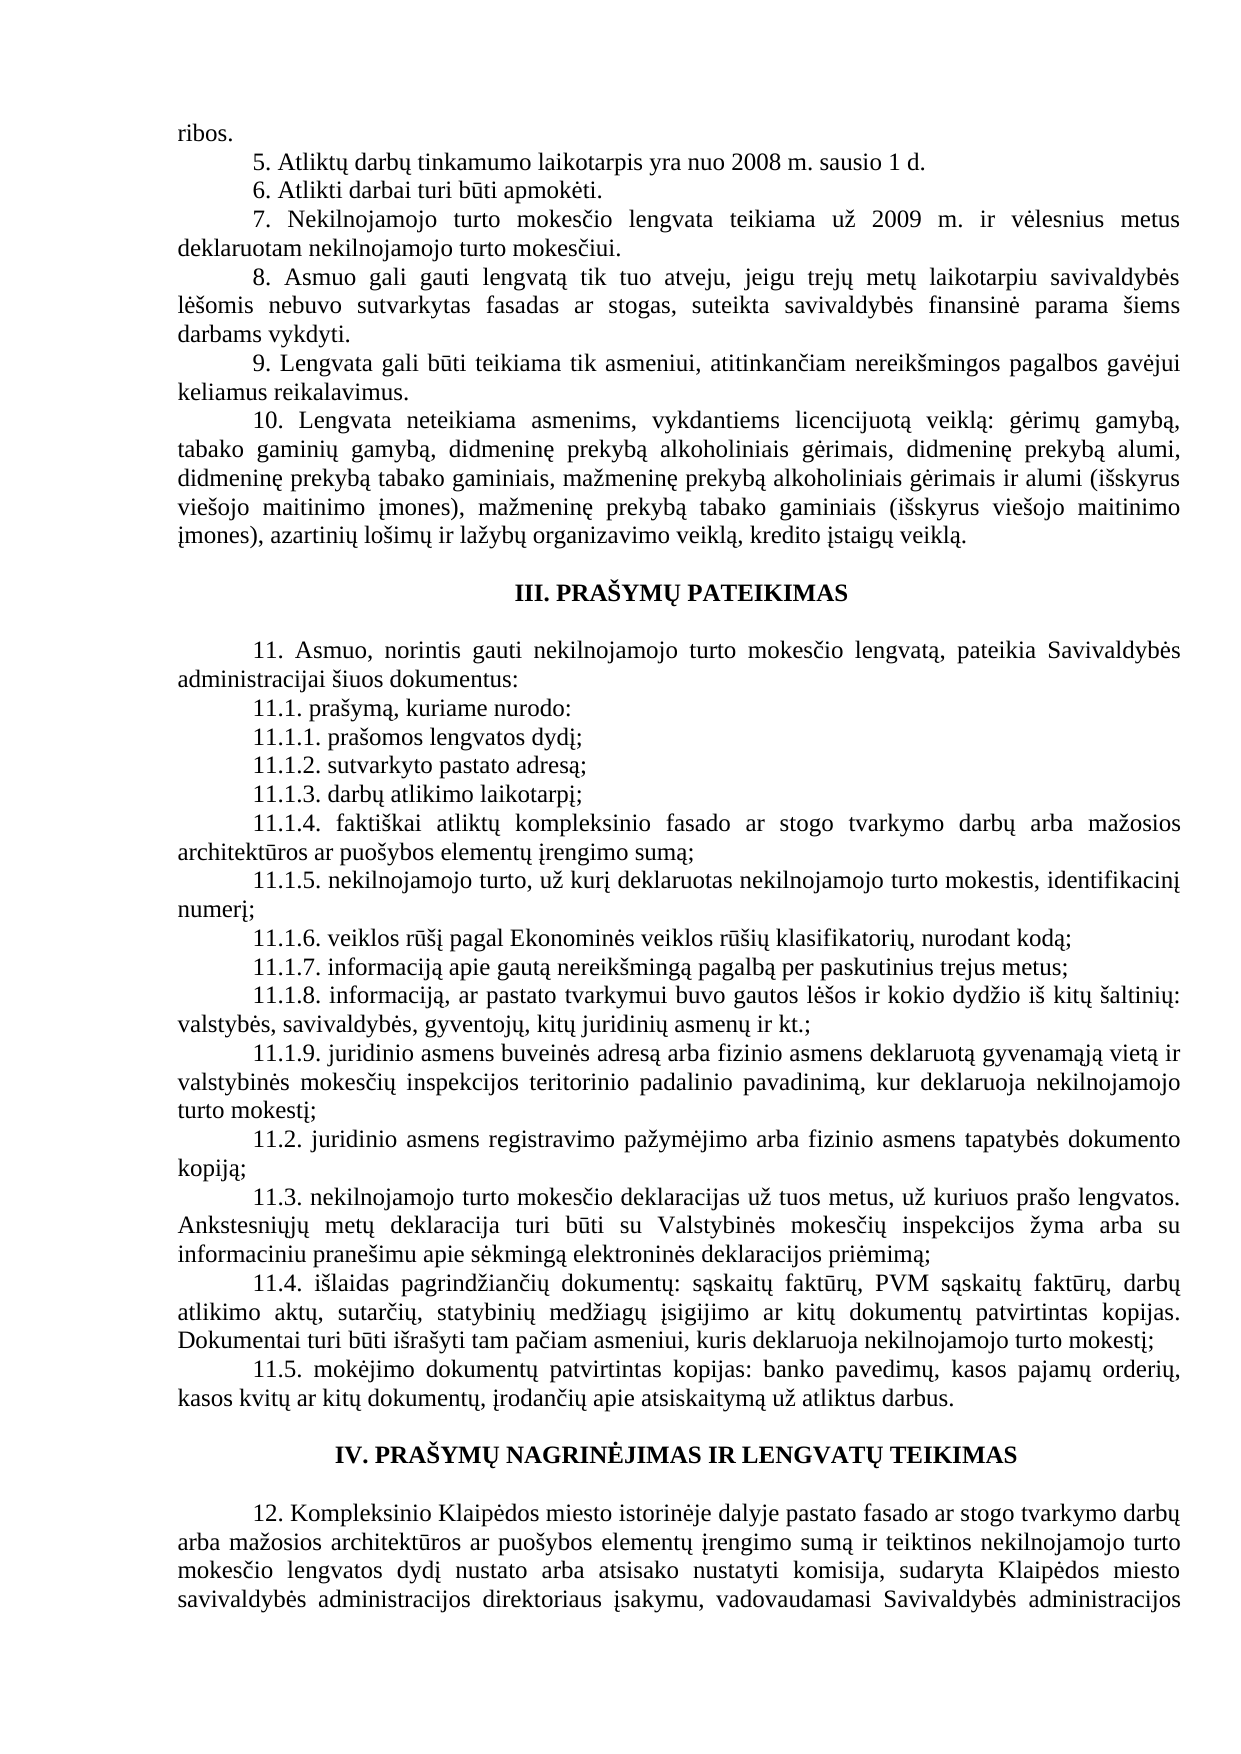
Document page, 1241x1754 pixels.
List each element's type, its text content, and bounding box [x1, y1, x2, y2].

text 11.1.4. faktiškai atliktų kompleksinio fasado ar stogo tvarkymo darbų arba mažosios architektūros ar puošybos elementų įrengimo sumą; [177, 808, 1181, 866]
text 12. Kompleksinio Klaipėdos miesto istorinėje dalyje pastato fasado ar stogo tvarkymo darbų arba mažosios architektūros ar puošybos elementų įrengimo sumą ir teiktinos nekilnojamojo turto mokesčio lengvatos dydį nustato arba atsisako nustatyti komisija, sudaryta Klaipėdos miesto savivaldybės administracijos direktoriaus įsakymu, vadovaudamasi Savivaldybės administracijos [177, 1498, 1181, 1613]
text 7. Nekilnojamojo turto mokesčio lengvata teikiama už 2009 m. ir vėlesnius metus deklaruotam nekilnojamojo turto mokesčiui. [177, 204, 1181, 262]
text 11.1.1. prašomos lengvatos dydį; [177, 722, 1181, 751]
text 11.1.3. darbų atlikimo laikotarpį; [177, 779, 1181, 808]
text 11.1.6. veiklos rūšį pagal Ekonominės veiklos rūšių klasifikatorių, nurodant kodą; [177, 923, 1181, 952]
text 11.1. prašymą, kuriame nurodo: [177, 693, 1181, 722]
text 11.3. nekilnojamojo turto mokesčio deklaracijas už tuos metus, už kuriuos prašo lengvatos. Ankstesniųjų metų deklaracija turi būti su Valstybinės mokesčių inspekcijos žyma arba su informaciniu pranešimu apie sėkmingą elektroninės deklaracijos priėmimą; [177, 1182, 1181, 1268]
text 11.2. juridinio asmens registravimo pažymėjimo arba fizinio asmens tapatybės dokumento kopiją; [177, 1124, 1181, 1182]
text 8. Asmuo gali gauti lengvatą tik tuo atveju, jeigu trejų metų laikotarpiu savivaldybės lėšomis nebuvo sutvarkytas fasadas ar stogas, suteikta savivaldybės finansinė parama šiems darbams vykdyti. [177, 262, 1181, 348]
text ribos. [177, 118, 1181, 147]
text 11.1.8. informaciją, ar pastato tvarkymui buvo gautos lėšos ir kokio dydžio iš kitų šaltinių: valstybės, savivaldybės, gyventojų, kitų juridinių asmenų ir kt.; [177, 981, 1181, 1038]
text 9. Lengvata gali būti teikiama tik asmeniui, atitinkančiam nereikšmingos pagalbos gavėjui keliamus reikalavimus. [177, 348, 1181, 406]
text 5. Atliktų darbų tinkamumo laikotarpis yra nuo 2008 m. sausio 1 d. [177, 147, 1181, 176]
text 11. Asmuo, norintis gauti nekilnojamojo turto mokesčio lengvatą, pateikia Savivaldybės administracijai šiuos dokumentus: [177, 636, 1181, 693]
text 11.1.9. juridinio asmens buveinės adresą arba fizinio asmens deklaruotą gyvenamąją vietą ir valstybinės mokesčių inspekcijos teritorinio padalinio pavadinimą, kur deklaruoja nekilnojamojo turto mokestį; [177, 1038, 1181, 1124]
text 11.4. išlaidas pagrindžiančių dokumentų: sąskaitų faktūrų, PVM sąskaitų faktūrų, darbų atlikimo aktų, sutarčių, statybinių medžiagų įsigijimo ar kitų dokumentų patvirtintas kopijas. Dokumentai turi būti išrašyti tam pačiam asmeniui, kuris deklaruoja nekilnojamojo turto mokestį; [177, 1268, 1181, 1354]
text 11.1.5. nekilnojamojo turto, už kurį deklaruotas nekilnojamojo turto mokestis, identifikacinį numerį; [177, 866, 1181, 923]
text 6. Atlikti darbai turi būti apmokėti. [177, 176, 1181, 204]
text IV. PRAŠYMŲ NAGRINĖJIMAS IR LENGVATŲ TEIKIMAS [177, 1441, 1181, 1469]
text 10. Lengvata neteikiama asmenims, vykdantiems licencijuotą veiklą: gėrimų gamybą, tabako gaminių gamybą, didmeninę prekybą alkoholiniais gėrimais, didmeninę prekybą alumi, didmeninę prekybą tabako gaminiais, mažmeninę prekybą alkoholiniais gėrimais ir alumi (išskyrus viešojo maitinimo įmones), mažmeninę prekybą tabako gaminiais (išskyrus viešojo maitinimo įmones), azartinių lošimų ir lažybų organizavimo veiklą, kredito įstaigų veiklą. [177, 406, 1181, 549]
text 11.1.2. sutvarkyto pastato adresą; [177, 751, 1181, 779]
text III. PRAŠYMŲ PATEIKIMAS [177, 578, 1192, 607]
text 11.5. mokėjimo dokumentų patvirtintas kopijas: banko pavedimų, kasos pajamų orderių, kasos kvitų ar kitų dokumentų, įrodančių apie atsiskaitymą už atliktus darbus. [177, 1354, 1181, 1412]
text 11.1.7. informaciją apie gautą nereikšmingą pagalbą per paskutinius trejus metus; [177, 952, 1181, 981]
